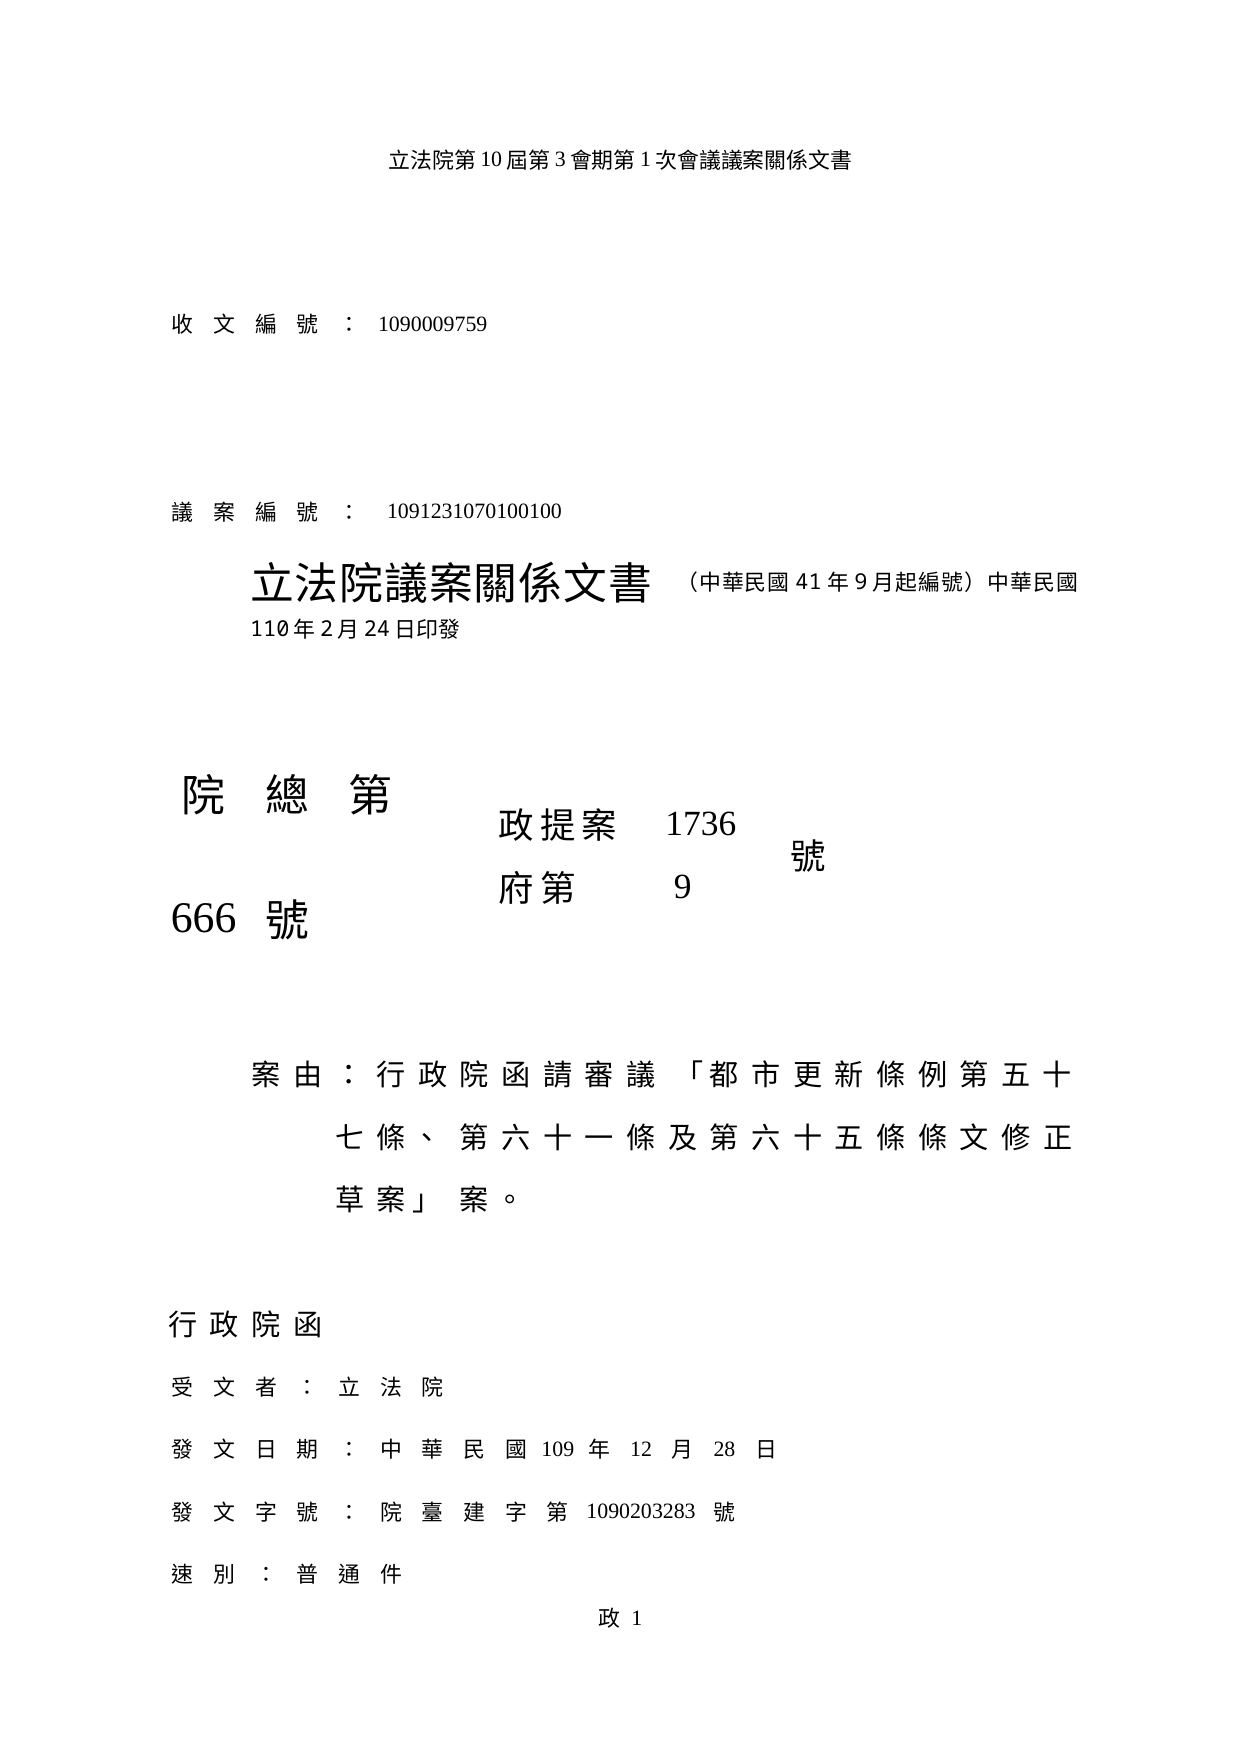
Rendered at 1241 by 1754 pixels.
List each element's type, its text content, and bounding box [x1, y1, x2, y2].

text 行政院函 [162, 1281, 1078, 1344]
table_header [788, 719, 793, 969]
text 議案編號：1091231070100100 [162, 406, 1078, 531]
table_header 政府 [420, 719, 534, 969]
table_header 院總第666號 [162, 719, 420, 969]
text 立法院議案關係文書 （中華民國41年9月起編號）中華民國110年2月24日印發 [250, 549, 1078, 644]
table_header [793, 719, 807, 969]
text 發文日期：中華民國109年12月28日 [162, 1406, 1078, 1469]
text 發文字號：院臺建字第1090203283號 [162, 1469, 1078, 1531]
text 速別：普通件 [162, 1531, 1078, 1594]
text 收文編號：1090009759 [162, 219, 1078, 344]
table_header 號 [751, 719, 788, 969]
text 案由：行政院函請審議「都市更新條例第五十七條、第六十一條及第六十五條條文修正草案」案。 [217, 1031, 1078, 1219]
table_header 17369 [640, 719, 751, 969]
text 受文者：立法院 [162, 1344, 1078, 1406]
table_header 提案第 [534, 719, 639, 969]
